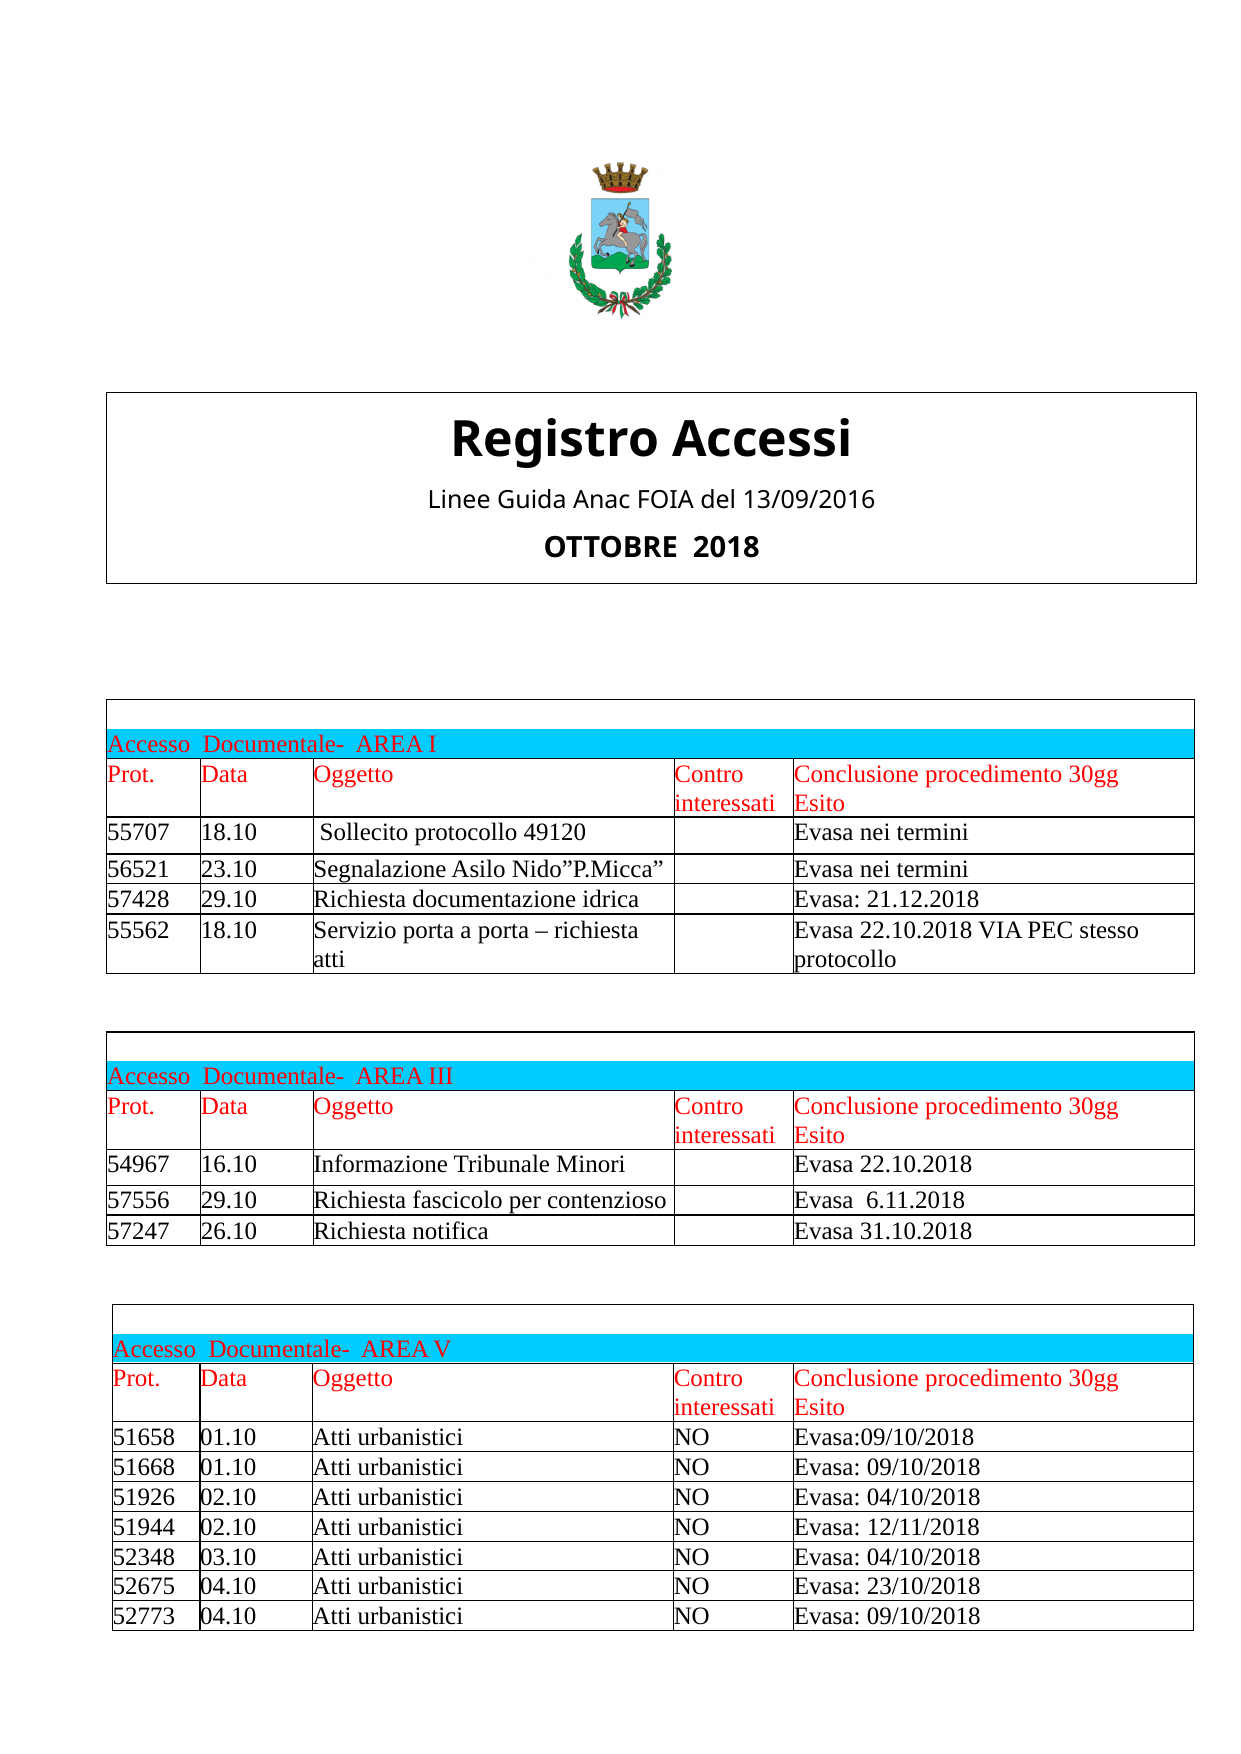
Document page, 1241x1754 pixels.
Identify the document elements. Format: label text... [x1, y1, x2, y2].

table_cell Evasa: 21.12.2018 [794, 884, 1194, 913]
table_cell 54967 [107, 1150, 200, 1184]
table_cell Evasa: 09/10/2018 [794, 1452, 1193, 1481]
table_cell 01.10 [201, 1452, 312, 1481]
table_cell Data [201, 759, 313, 816]
table_cell Oggetto [314, 759, 674, 816]
table_header 55562 [107, 915, 200, 973]
table_cell Atti urbanistici [313, 1542, 673, 1570]
table_cell 04.10 [201, 1601, 312, 1630]
table_cell NO [674, 1601, 793, 1630]
table_cell Prot. [107, 1091, 200, 1148]
table_cell Atti urbanistici [313, 1601, 673, 1630]
table_cell Evasa nei termini [794, 818, 1194, 852]
picture [526, 146, 714, 334]
table_header 23.10 [201, 855, 313, 883]
table_header Evasa 22.10.2018 VIA PEC stesso protocollo [794, 915, 1194, 973]
table_cell [675, 1186, 793, 1214]
table_header Accesso Documentale- AREA V [113, 1305, 1193, 1334]
table_cell Conclusione procedimento 30gg Esito [794, 1091, 1194, 1148]
table_cell 02.10 [201, 1512, 312, 1541]
table_header 57247 [107, 1216, 200, 1245]
table_cell Evasa: 04/10/2018 [794, 1482, 1193, 1511]
table_cell 57428 [107, 884, 200, 913]
table_cell 57556 [107, 1186, 200, 1214]
table_cell Oggetto [314, 1091, 674, 1148]
table_cell 16.10 [201, 1150, 313, 1184]
table_header 56521 [107, 855, 200, 883]
table_cell NO [674, 1512, 793, 1541]
table_cell Data [201, 1091, 313, 1148]
table_header [675, 1216, 793, 1245]
table_cell 04.10 [201, 1571, 312, 1600]
table_header Segnalazione Asilo Nido”P.Micca” [314, 855, 674, 883]
table_cell 51658 [113, 1422, 199, 1451]
table_cell 01.10 [201, 1422, 312, 1451]
table_cell Atti urbanistici [313, 1452, 673, 1481]
table_cell Oggetto [313, 1364, 673, 1421]
table_cell Evasa 22.10.2018 [794, 1150, 1194, 1184]
table_cell NO [674, 1571, 793, 1600]
table_cell Richiesta fascicolo per contenzioso [314, 1186, 674, 1214]
table_cell Atti urbanistici [313, 1422, 673, 1451]
table_cell Evasa 6.11.2018 [794, 1186, 1194, 1214]
table_cell Informazione Tribunale Minori [314, 1150, 674, 1184]
table_cell [675, 1150, 793, 1184]
table_cell Evasa: 12/11/2018 [794, 1512, 1193, 1541]
table_cell Atti urbanistici [313, 1512, 673, 1541]
table_cell 18.10 [201, 818, 313, 852]
table_cell Contro interessati [675, 759, 793, 816]
table_cell NO [674, 1422, 793, 1451]
table_cell Atti urbanistici [313, 1482, 673, 1511]
table_cell Evasa:09/10/2018 [794, 1422, 1193, 1451]
table_header 26.10 [201, 1216, 313, 1245]
table_header Registro Accessi Linee Guida Anac FOIA del 13/09/2016 OTTOBRE 2018 [107, 393, 1196, 583]
table_cell 03.10 [201, 1542, 312, 1570]
table_header 18.10 [201, 915, 313, 973]
table_header [675, 855, 793, 883]
table_header Richiesta notifica [314, 1216, 674, 1245]
table_header Accesso Documentale- AREA I [107, 700, 1194, 729]
table_cell 29.10 [201, 884, 313, 913]
table_cell 51944 [113, 1512, 199, 1541]
table_cell Data [201, 1364, 312, 1421]
table_cell Conclusione procedimento 30gg Esito [794, 759, 1194, 816]
table_cell Sollecito protocollo 49120 [314, 818, 674, 852]
table_cell 52773 [113, 1601, 199, 1630]
table_cell Contro interessati [674, 1364, 793, 1421]
table_header Accesso Documentale- AREA III [107, 1033, 1194, 1061]
table_cell 29.10 [201, 1186, 313, 1214]
table_cell Richiesta documentazione idrica [314, 884, 674, 913]
table_cell 51926 [113, 1482, 199, 1511]
table_cell Evasa: 09/10/2018 [794, 1601, 1193, 1630]
table_cell Evasa: 23/10/2018 [794, 1571, 1193, 1600]
table_cell [675, 884, 793, 913]
table_cell Prot. [113, 1364, 199, 1421]
table_cell NO [674, 1542, 793, 1570]
table_header Evasa 31.10.2018 [794, 1216, 1194, 1245]
table_header Servizio porta a porta – richiesta atti [314, 915, 674, 973]
table_cell 51668 [113, 1452, 199, 1481]
table_cell Conclusione procedimento 30gg Esito [794, 1364, 1193, 1421]
table_cell Contro interessati [675, 1091, 793, 1148]
table_cell NO [674, 1452, 793, 1481]
table_cell Prot. [107, 759, 200, 816]
table_cell Atti urbanistici [313, 1571, 673, 1600]
table_cell NO [674, 1482, 793, 1511]
table_cell 52348 [113, 1542, 199, 1570]
table_cell Evasa: 04/10/2018 [794, 1542, 1193, 1570]
table_cell 55707 [107, 818, 200, 852]
table_header Evasa nei termini [794, 855, 1194, 883]
table_cell [675, 818, 793, 852]
table_cell 52675 [113, 1571, 199, 1600]
table_cell 02.10 [201, 1482, 312, 1511]
table_header [675, 915, 793, 973]
